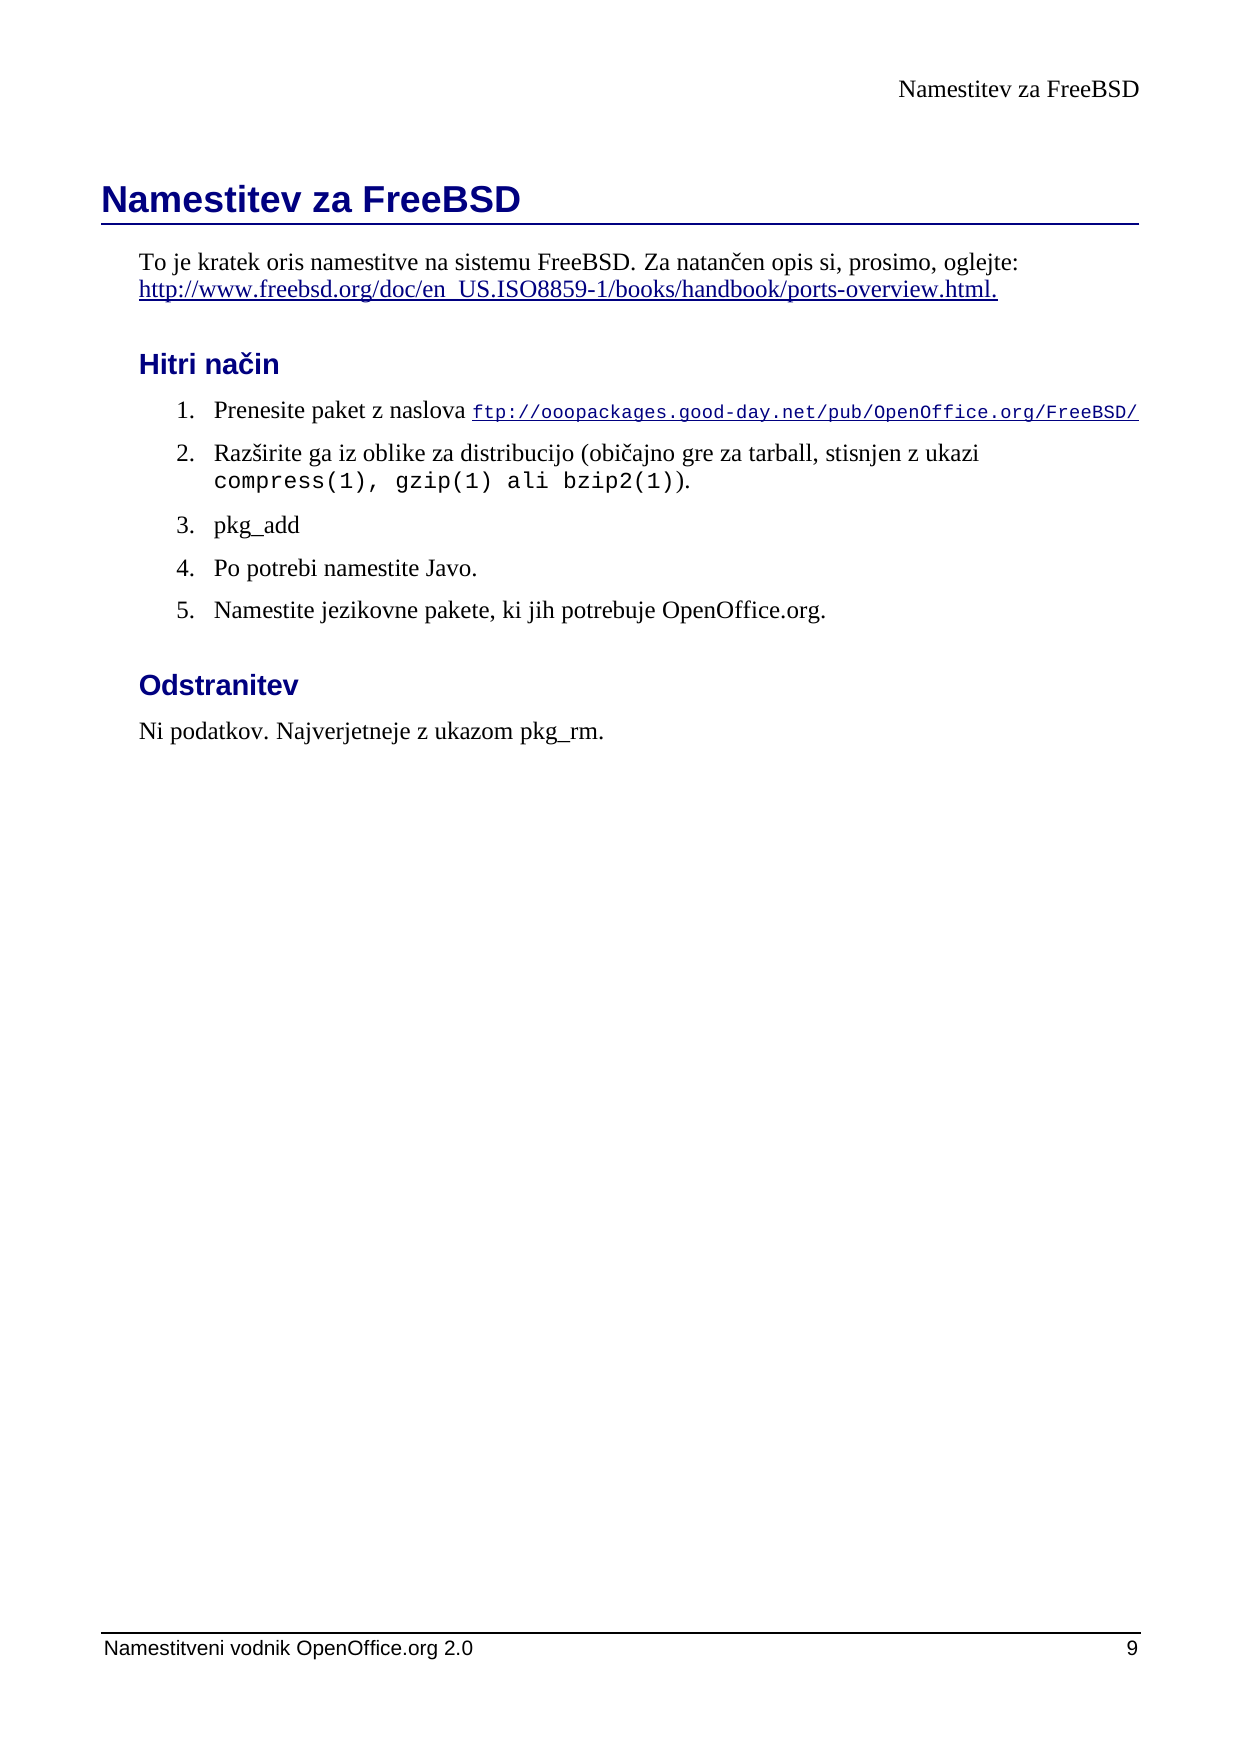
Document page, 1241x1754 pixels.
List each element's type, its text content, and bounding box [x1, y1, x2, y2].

list Razširite ga iz oblike za distribucijo (običajno gre za tarball, stisnjen z ukazi compress(1), gzip(1) ali bzip2(1)). [176, 438, 1139, 496]
list Po potrebi namestite Javo. [176, 554, 1139, 582]
list Prenesite paket z naslova ftp://ooopackages.good-day.net/pub/OpenOffice.org/FreeBSD/ [176, 396, 1139, 424]
subtitle Namestitev za FreeBSD [101, 179, 1139, 223]
text Ni podatkov. Najverjetneje z ukazom pkg_rm. [138, 717, 1139, 745]
text To je kratek oris namestitve na sistemu FreeBSD. Za natančen opis si, prosimo, oglejte: http://www.freebsd.org/doc/en_US.ISO8859-1/books/handbook/ports-overview.html. [138, 247, 1139, 303]
subtitle Odstranitev [138, 669, 1139, 702]
list pkg_add [176, 511, 1139, 539]
list Namestite jezikovne pakete, ki jih potrebuje OpenOffice.org. [176, 596, 1139, 624]
subtitle Hitri način [138, 348, 1139, 381]
